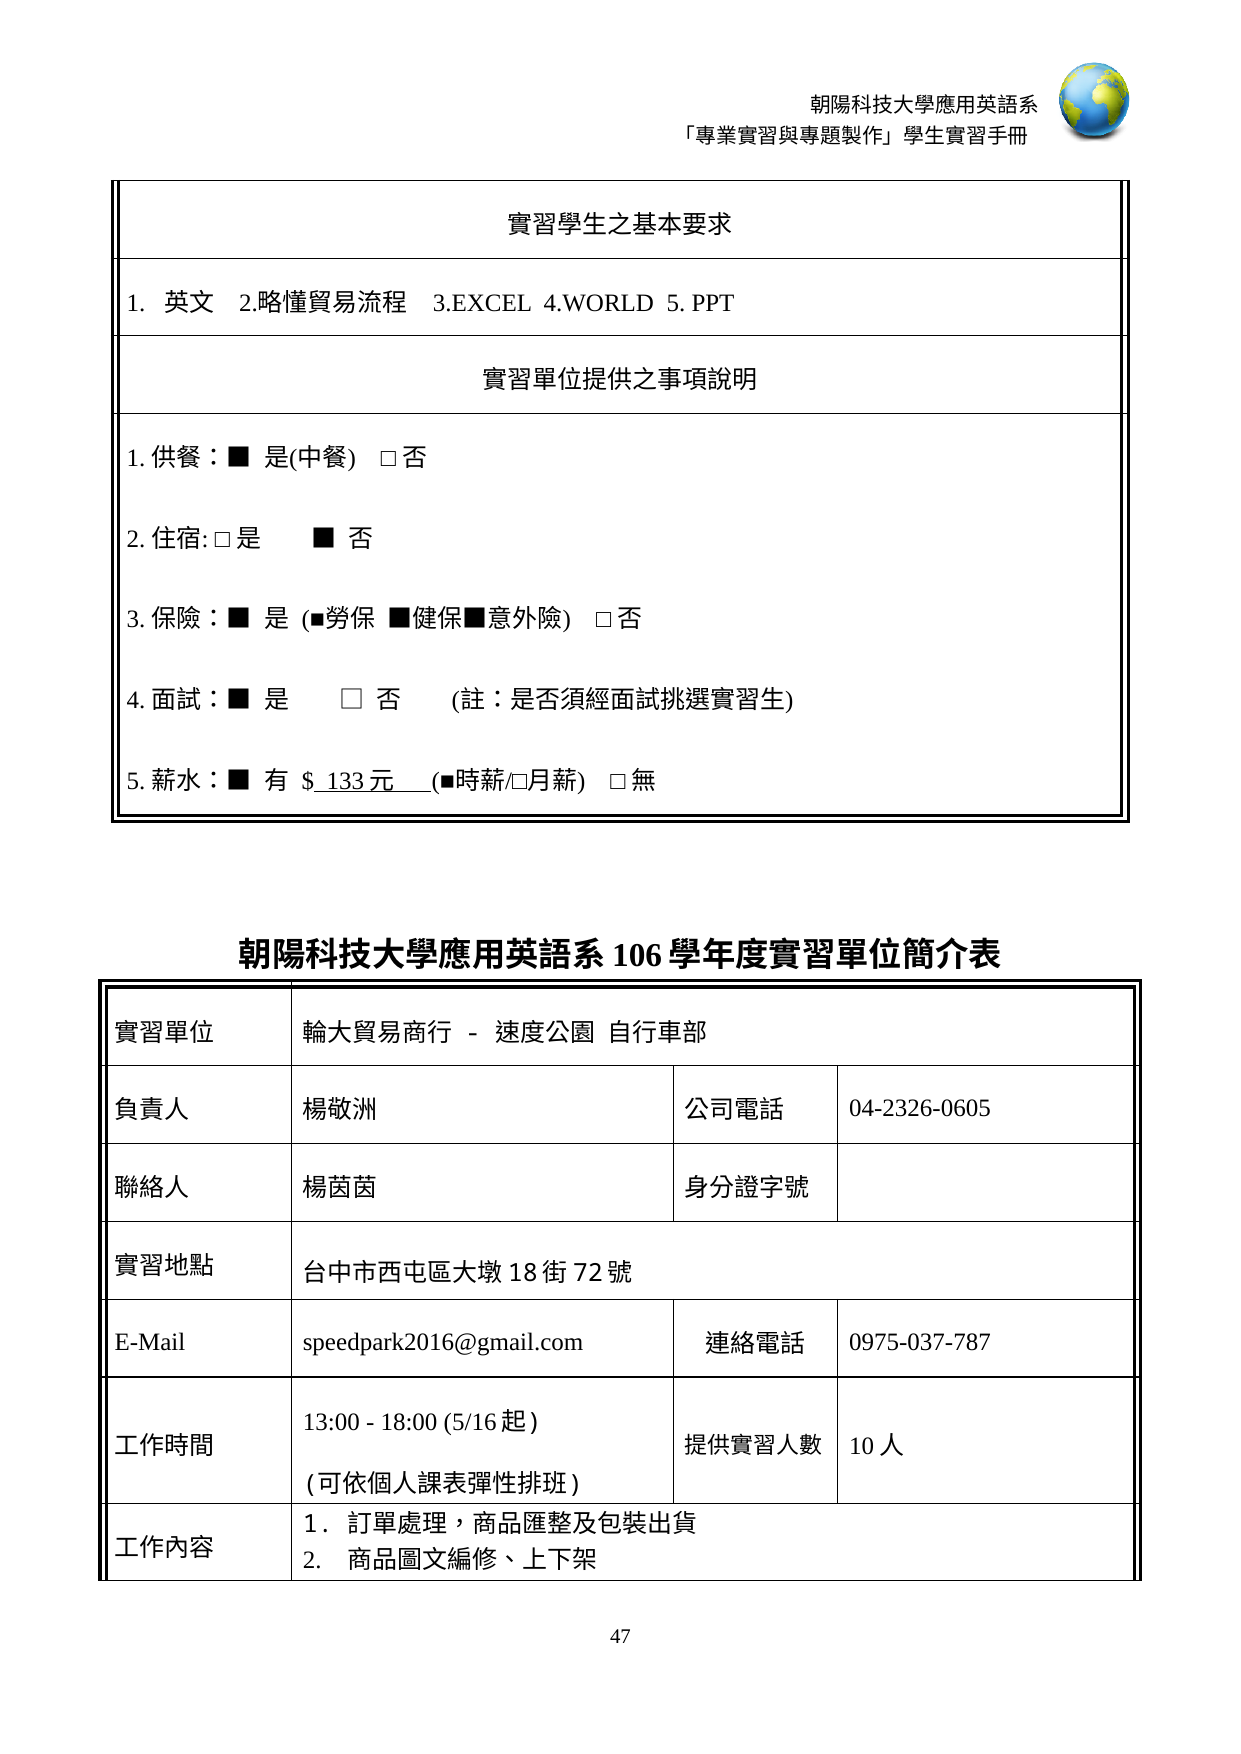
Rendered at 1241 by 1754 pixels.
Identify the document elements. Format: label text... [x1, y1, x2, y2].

table_cell 04-2326-0605 [838, 1066, 1133, 1143]
table_cell 負責人 [108, 1066, 291, 1143]
table_cell 1. 供餐：■ 是(中餐) □ 否 2. 住宿: □ 是 ■ 否 3. 保險：■ 是 (■勞保 ■健保■意外險) □ 否 4. 面試：■ 是 □ 否 (註：是否須經面試挑選實習生) 5. 薪水：■ 有 $ 133元 (■時薪/□月薪) □ 無 [120, 414, 1120, 813]
table_cell 訂單處理，商品匯整及包裝出貨 商品圖文編修、上下架 商品頁面維護、管理修改 與主管與設計相關人員配合、共同執行專案 完成主管交辦事項、⼀般行政事務及報表製作 店面商品陳列，進貨/補貨作業，倉儲整理 [292, 1504, 1133, 1580]
table_cell 身分證字號 [674, 1144, 837, 1221]
table_cell 13:00 - 18:00 (5/16起) (可依個⼈課表彈性排班) [292, 1378, 673, 1502]
table_cell 0975-037-787 [838, 1300, 1133, 1376]
table_header 實習單位 [103, 982, 291, 1065]
table_cell 楊敬洲 [292, 1066, 673, 1143]
table_cell 提供實習人數 [674, 1378, 837, 1502]
table_cell [838, 1144, 1133, 1221]
table_cell 實習學生之基本要求 [120, 181, 1120, 257]
table_cell E-Mail [108, 1300, 291, 1376]
table_cell 台中市西屯區⼤墩18街72號 [292, 1222, 1133, 1299]
table_cell 工作時間 [108, 1378, 291, 1502]
table_cell 公司電話 [674, 1066, 837, 1143]
table_cell speedpark2016@gmail.com [292, 1300, 673, 1376]
title 朝陽科技大學應用英語系106學年度實習單位簡介表 [103, 910, 1137, 973]
table_cell 楊茵茵 [292, 1144, 673, 1221]
table_cell 連絡電話 [674, 1300, 837, 1376]
table_cell 聯絡人 [108, 1144, 291, 1221]
table_cell 英文 2.略懂貿易流程 3.EXCEL 4.WORLD 5. PPT [120, 259, 1120, 335]
table_cell 實習地點 [108, 1222, 291, 1299]
table_cell 實習單位提供之事項說明 [120, 336, 1120, 413]
table_cell 工作內容 [108, 1504, 291, 1580]
table_cell 10人 [838, 1378, 1133, 1502]
table_header 輪大貿易商行 - 速度公園 自行車部 [292, 982, 1137, 1065]
